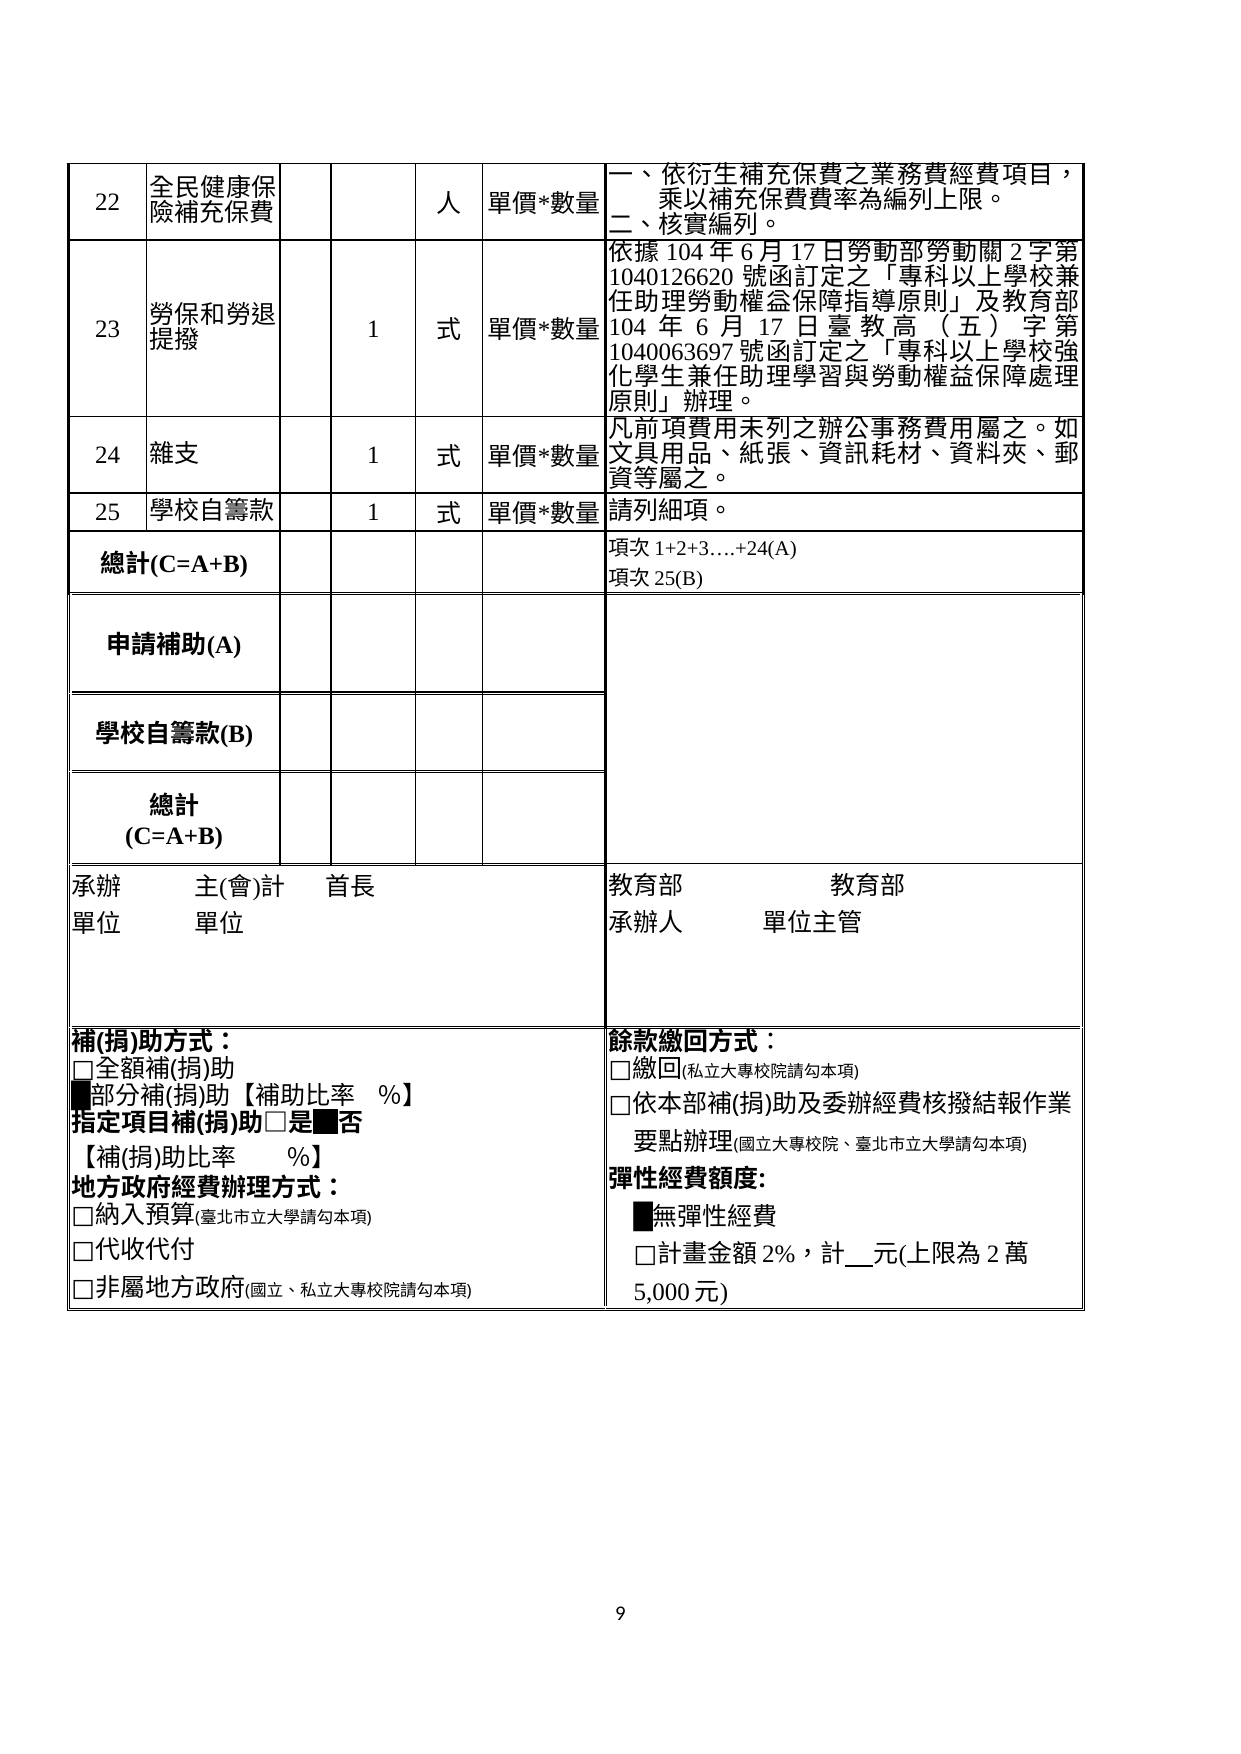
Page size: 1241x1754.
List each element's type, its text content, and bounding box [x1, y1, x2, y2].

table_cell 教育部 教育部 承辦人 單位主管 [607, 864, 1082, 1026]
table_cell 23 [70, 241, 146, 416]
table_cell 勞保和勞退提撥 [147, 241, 279, 416]
table_cell 單價*數量 [483, 417, 604, 492]
table_cell 單價*數量 [483, 241, 604, 416]
table_cell [281, 595, 330, 691]
table_cell 申請補助(A) [70, 593, 279, 691]
table_cell [416, 773, 482, 863]
table_cell [281, 164, 330, 239]
table_cell [483, 773, 604, 863]
table_cell 請列細項。 [607, 494, 1082, 530]
table_cell 單價*數量 [483, 494, 604, 530]
table_cell 1 [332, 417, 415, 492]
table_cell [332, 773, 415, 863]
table_cell 總計 (C=A+B) [70, 770, 279, 863]
table_cell [416, 695, 482, 769]
table_cell [416, 532, 482, 592]
table_cell [607, 593, 1082, 863]
table_cell 1 [332, 241, 415, 416]
table_cell [332, 532, 415, 592]
table_cell [416, 595, 482, 691]
table_cell [483, 532, 604, 592]
table_cell 人 [416, 164, 482, 239]
table_cell [281, 695, 330, 769]
table_cell 凡前項費用未列之辦公事務費用屬之。如文具用品、紙張、資訊耗材、資料夾、郵資等屬之。 [607, 417, 1082, 492]
table_cell 式 [416, 417, 482, 492]
table_cell [483, 595, 604, 691]
table_cell 1 [332, 494, 415, 530]
table_cell 25 [70, 494, 146, 530]
table_cell 學校自籌款 [147, 494, 279, 530]
table_cell 一、依衍生補充保費之業務費經費項目，乘以補充保費費率為編列上限。 二、核實編列。 [607, 164, 1082, 239]
table_cell [332, 595, 415, 691]
table_cell [281, 532, 330, 592]
table_cell 承辦 主(會)計 首長 單位 單位 [70, 863, 604, 1026]
table_cell 單價*數量 [483, 164, 604, 239]
table_cell [332, 695, 415, 769]
table_cell 式 [416, 494, 482, 530]
table_cell [281, 773, 330, 863]
table_cell 式 [416, 241, 482, 416]
table_cell 總計(C=A+B) [70, 532, 279, 592]
table_cell [483, 695, 604, 769]
table_cell 補(捐)助方式： □全額補(捐)助 █部分補(捐)助【補助比率 ％】 指定項目補(捐)助□是█否 【補(捐)助比率 ％】 地方政府經費辦理方式： □納入預算(臺北市立大學請勾本項) □代收代付 □非屬地方政府(國立、私立大專校院請勾本項) [70, 1026, 605, 1308]
table_cell [281, 241, 330, 416]
table_cell [332, 164, 415, 239]
table_cell 依據104年6月17日勞動部勞動關2字第1040126620 號函訂定之「專科以上學校兼任助理勞動權益保障指導原則」及教育部104年6月17日臺教高（五）字第 1040063697號函訂定之「專科以上學校強化學生兼任助理學習與勞動權益保障處理原則」辦理。 [607, 241, 1082, 416]
table_cell 全民健康保險補充保費 [147, 164, 279, 239]
table_cell 餘款繳回方式： □繳回(私立大專校院請勾本項) □依本部補(捐)助及委辦經費核撥結報作業要點辦理(國立大專校院、臺北市立大學請勾本項) 彈性經費額度: █無彈性經費 □計畫金額2%，計 元(上限為2萬5,000元) [605, 1026, 1082, 1308]
table_cell [281, 494, 330, 530]
table_cell 24 [70, 417, 146, 492]
table_cell [281, 417, 330, 492]
table_cell 學校自籌款(B) [70, 691, 279, 769]
table_cell 項次1+2+3….+24(A) 項次25(B) [607, 532, 1082, 592]
table_cell 雜支 [147, 417, 279, 492]
table_cell 22 [70, 164, 146, 239]
